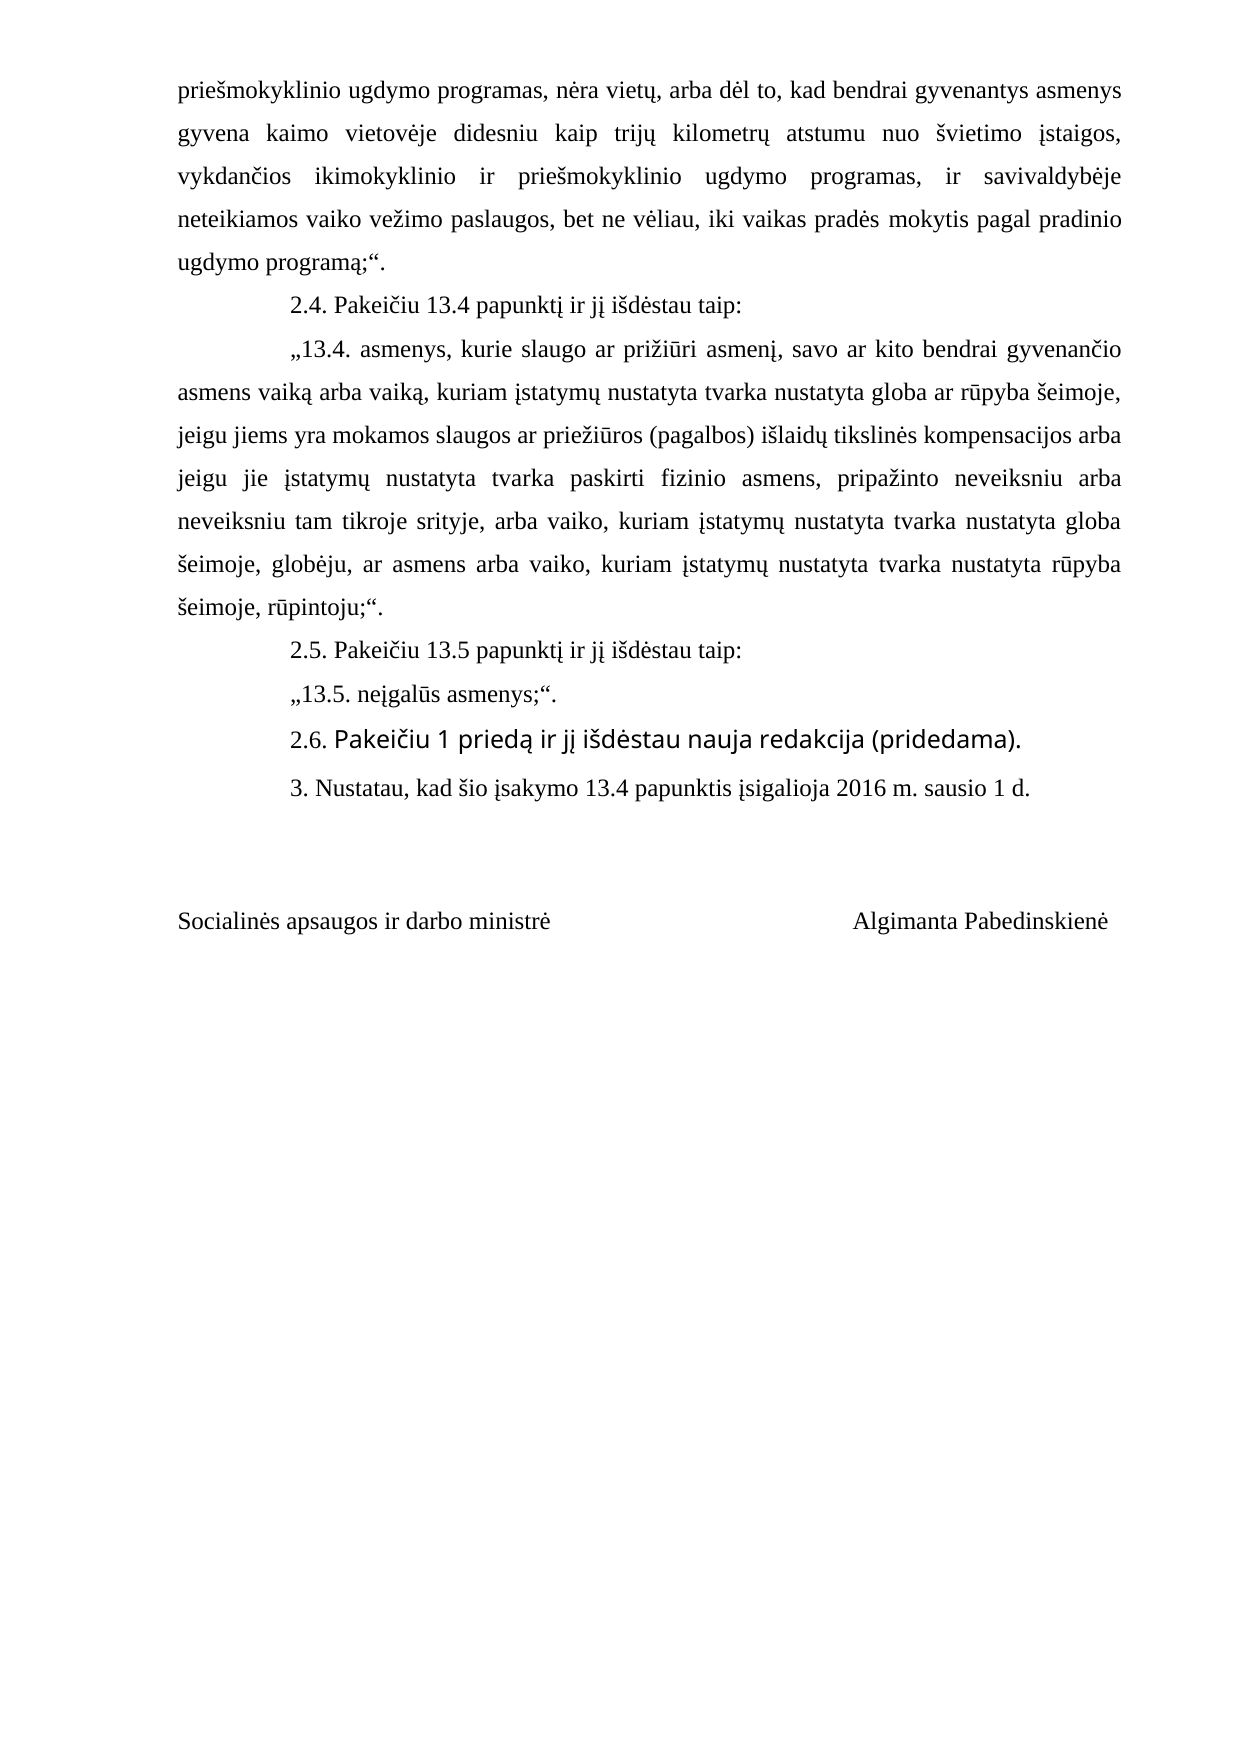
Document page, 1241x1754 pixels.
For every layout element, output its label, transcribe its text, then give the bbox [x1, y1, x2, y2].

text 2.4. Pakeičiu 13.4 papunktį ir jį išdėstau taip: [290, 291, 1122, 319]
text 2.5. Pakeičiu 13.5 papunktį ir jį išdėstau taip: [290, 636, 1122, 664]
text priešmokyklinio ugdymo programas, nėra vietų, arba dėl to, kad bendrai gyvenantys asmenys gyvena kaimo vietovėje didesniu kaip trijų kilometrų atstumu nuo švietimo įstaigos, vykdančios ikimokyklinio ir priešmokyklinio ugdymo programas, ir savivaldybėje neteikiamos vaiko vežimo paslaugos, bet ne vėliau, iki vaikas pradės mokytis pagal pradinio ugdymo programą;“. [177, 75, 1122, 276]
text „13.4. asmenys, kurie slaugo ar prižiūri asmenį, savo ar kito bendrai gyvenančio asmens vaiką arba vaiką, kuriam įstatymų nustatyta tvarka nustatyta globa ar rūpyba šeimoje, jeigu jiems yra mokamos slaugos ar priežiūros (pagalbos) išlaidų tikslinės kompensacijos arba jeigu jie įstatymų nustatyta tvarka paskirti fizinio asmens, pripažinto neveiksniu arba neveiksniu tam tikroje srityje, arba vaiko, kuriam įstatymų nustatyta tvarka nustatyta globa šeimoje, globėju, ar asmens arba vaiko, kuriam įstatymų nustatyta tvarka nustatyta rūpyba šeimoje, rūpintoju;“. [177, 334, 1122, 621]
text 2.6. Pakeičiu 1 priedą ir jį išdėstau nauja redakcija (pridedama). [290, 722, 1122, 756]
text Socialinės apsaugos ir darbo ministrė Algimanta Pabedinskienė [177, 902, 1122, 936]
text 3. Nustatau, kad šio įsakymo 13.4 papunktis įsigalioja 2016 m. sausio 1 d. [290, 773, 1122, 802]
text „13.5. neįgalūs asmenys;“. [290, 679, 1122, 707]
